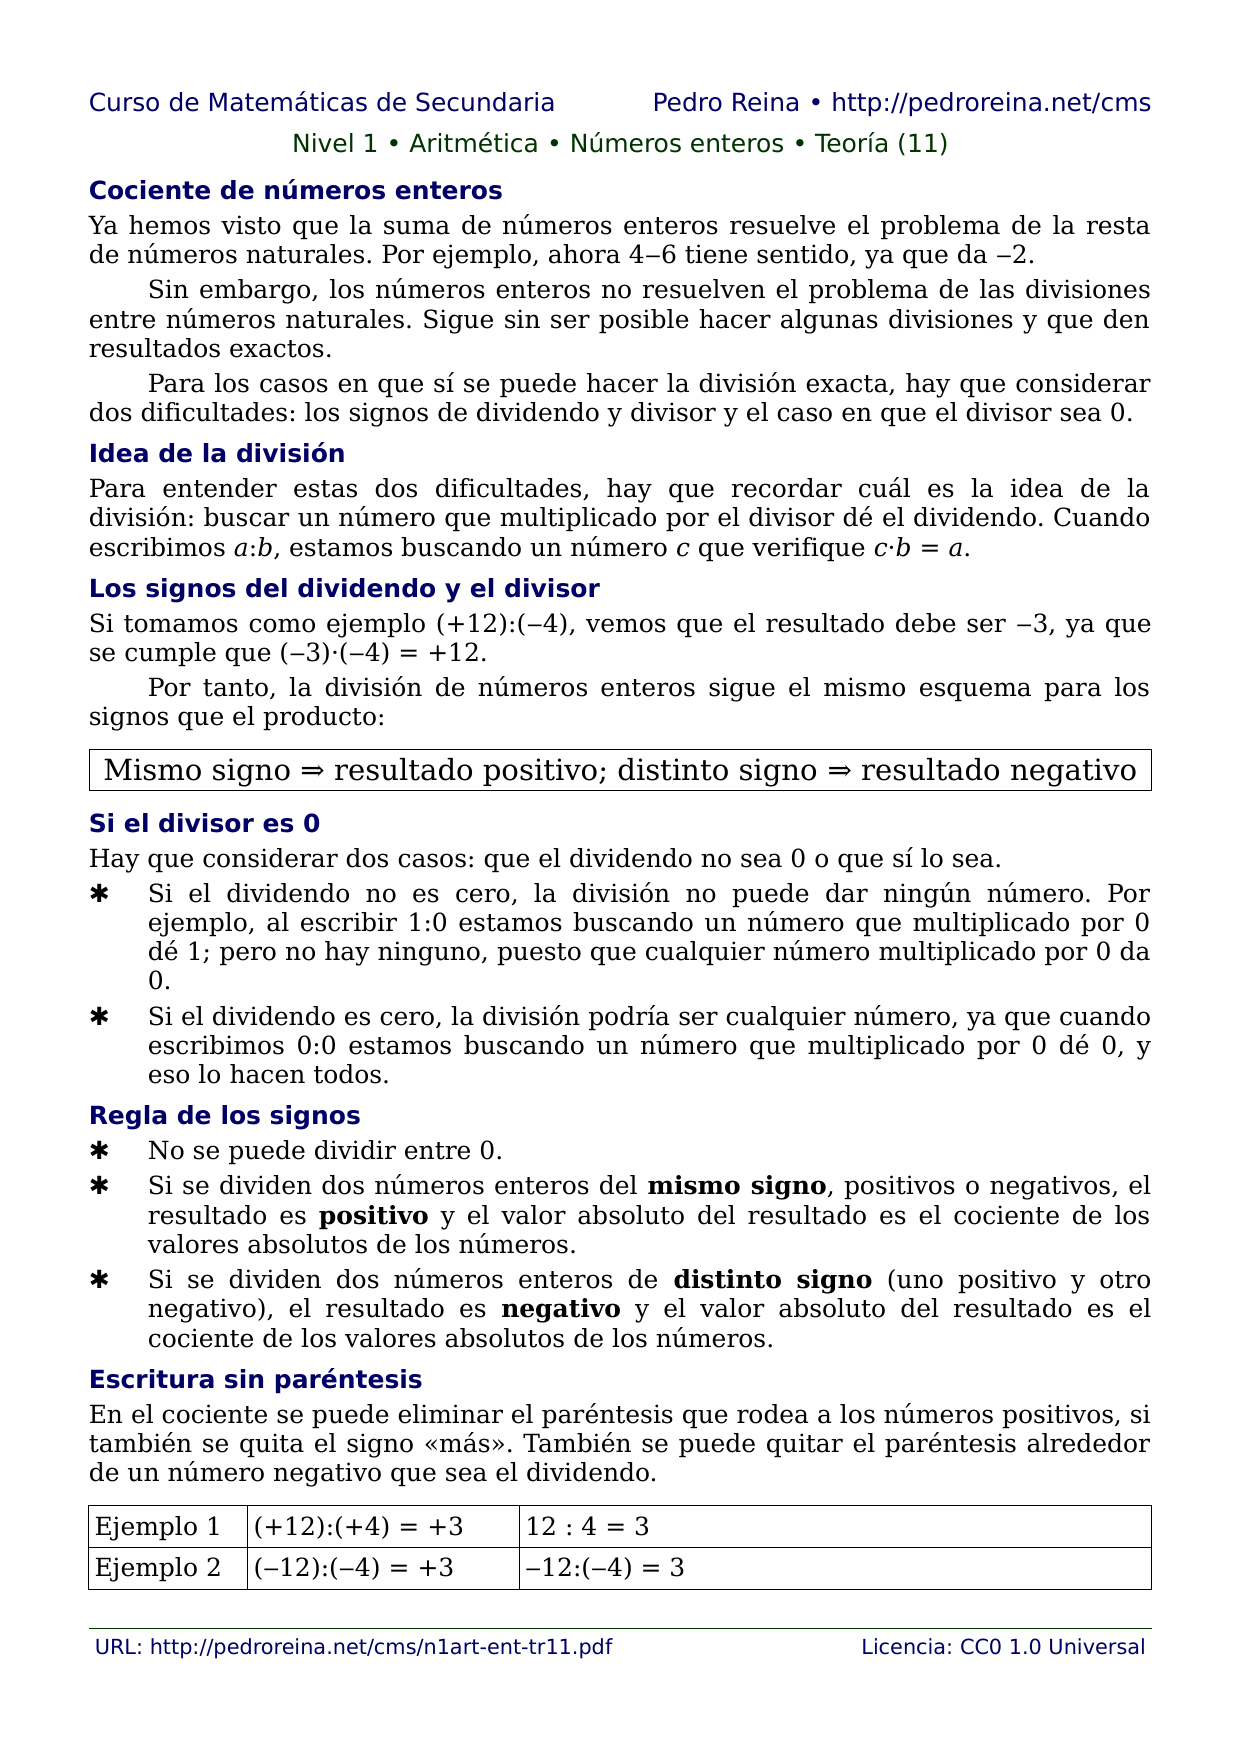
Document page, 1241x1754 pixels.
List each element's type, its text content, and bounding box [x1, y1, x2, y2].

text Por tanto, la división de números enteros sigue el mismo esquema para los signos que el producto: [88, 673, 1152, 732]
text Cociente de números enteros [88, 176, 1152, 206]
text Para los casos en que sí se puede hacer la división exacta, hay que considerar dos dificultades: los signos de dividendo y divisor y el caso en que el divisor sea 0. [88, 369, 1152, 427]
list No se puede dividir entre 0. [88, 1136, 1152, 1165]
text Mismo signo ⇒ resultado positivo; distinto signo ⇒ resultado negativo [90, 750, 1151, 790]
table_cell (‒12):(‒4) = +3 [248, 1548, 519, 1588]
text Regla de los signos [88, 1101, 1152, 1130]
text Si tomamos como ejemplo (+12):(‒4), vemos que el resultado debe ser ‒3, ya que se cumple que (‒3)·(‒4) = +12. [88, 609, 1152, 667]
text Curso de Matemáticas de Secundaria Pedro Reina • http://pedroreina.net/cms [88, 88, 1152, 118]
table_header (+12):(+4) = +3 [248, 1506, 519, 1547]
table_header 12 : 4 = 3 [520, 1506, 1151, 1547]
table_cell Ejemplo 2 [89, 1548, 247, 1588]
text Escritura sin paréntesis [88, 1365, 1152, 1394]
list Si el dividendo no es cero, la división no puede dar ningún número. Por ejemplo, al escribir 1:0 estamos buscando un número que multiplicado por 0 dé 1; pero no hay ninguno, puesto que cualquier número multiplicado por 0 da 0. [88, 879, 1152, 996]
text Los signos del dividendo y el divisor [88, 574, 1152, 603]
text Nivel 1 • Aritmética • Números enteros • Teoría (11) [88, 129, 1152, 159]
text Ya hemos visto que la suma de números enteros resuelve el problema de la resta de números naturales. Por ejemplo, ahora 4‒6 tiene sentido, ya que da ‒2. [88, 211, 1152, 270]
list Si se dividen dos números enteros del mismo signo, positivos o negativos, el resultado es positivo y el valor absoluto del resultado es el cociente de los valores absolutos de los números. [88, 1171, 1152, 1259]
table_cell ‒12:(‒4) = 3 [520, 1548, 1151, 1588]
table_header Ejemplo 1 [89, 1506, 247, 1547]
text Idea de la división [88, 439, 1152, 468]
list Si se dividen dos números enteros de distinto signo (uno positivo y otro negativo), el resultado es negativo y el valor absoluto del resultado es el cociente de los valores absolutos de los números. [88, 1265, 1152, 1353]
text Para entender estas dos dificultades, hay que recordar cuál es la idea de la división: buscar un número que multiplicado por el divisor dé el dividendo. Cuando escribimos a:b, estamos buscando un número c que verifique c·b = a. [88, 474, 1152, 562]
list Si el dividendo es cero, la división podría ser cualquier número, ya que cuando escribimos 0:0 estamos buscando un número que multiplicado por 0 dé 0, y eso lo hacen todos. [88, 1002, 1152, 1089]
text En el cociente se puede eliminar el paréntesis que rodea a los números positivos, si también se quita el signo «más». También se puede quitar el paréntesis alrededor de un número negativo que sea el dividendo. [88, 1400, 1152, 1487]
text Sin embargo, los números enteros no resuelven el problema de las divisiones entre números naturales. Sigue sin ser posible hacer algunas divisiones y que den resultados exactos. [88, 276, 1152, 363]
text Hay que considerar dos casos: que el dividendo no sea 0 o que sí lo sea. [88, 844, 1152, 873]
text Si el divisor es 0 [88, 809, 1152, 838]
